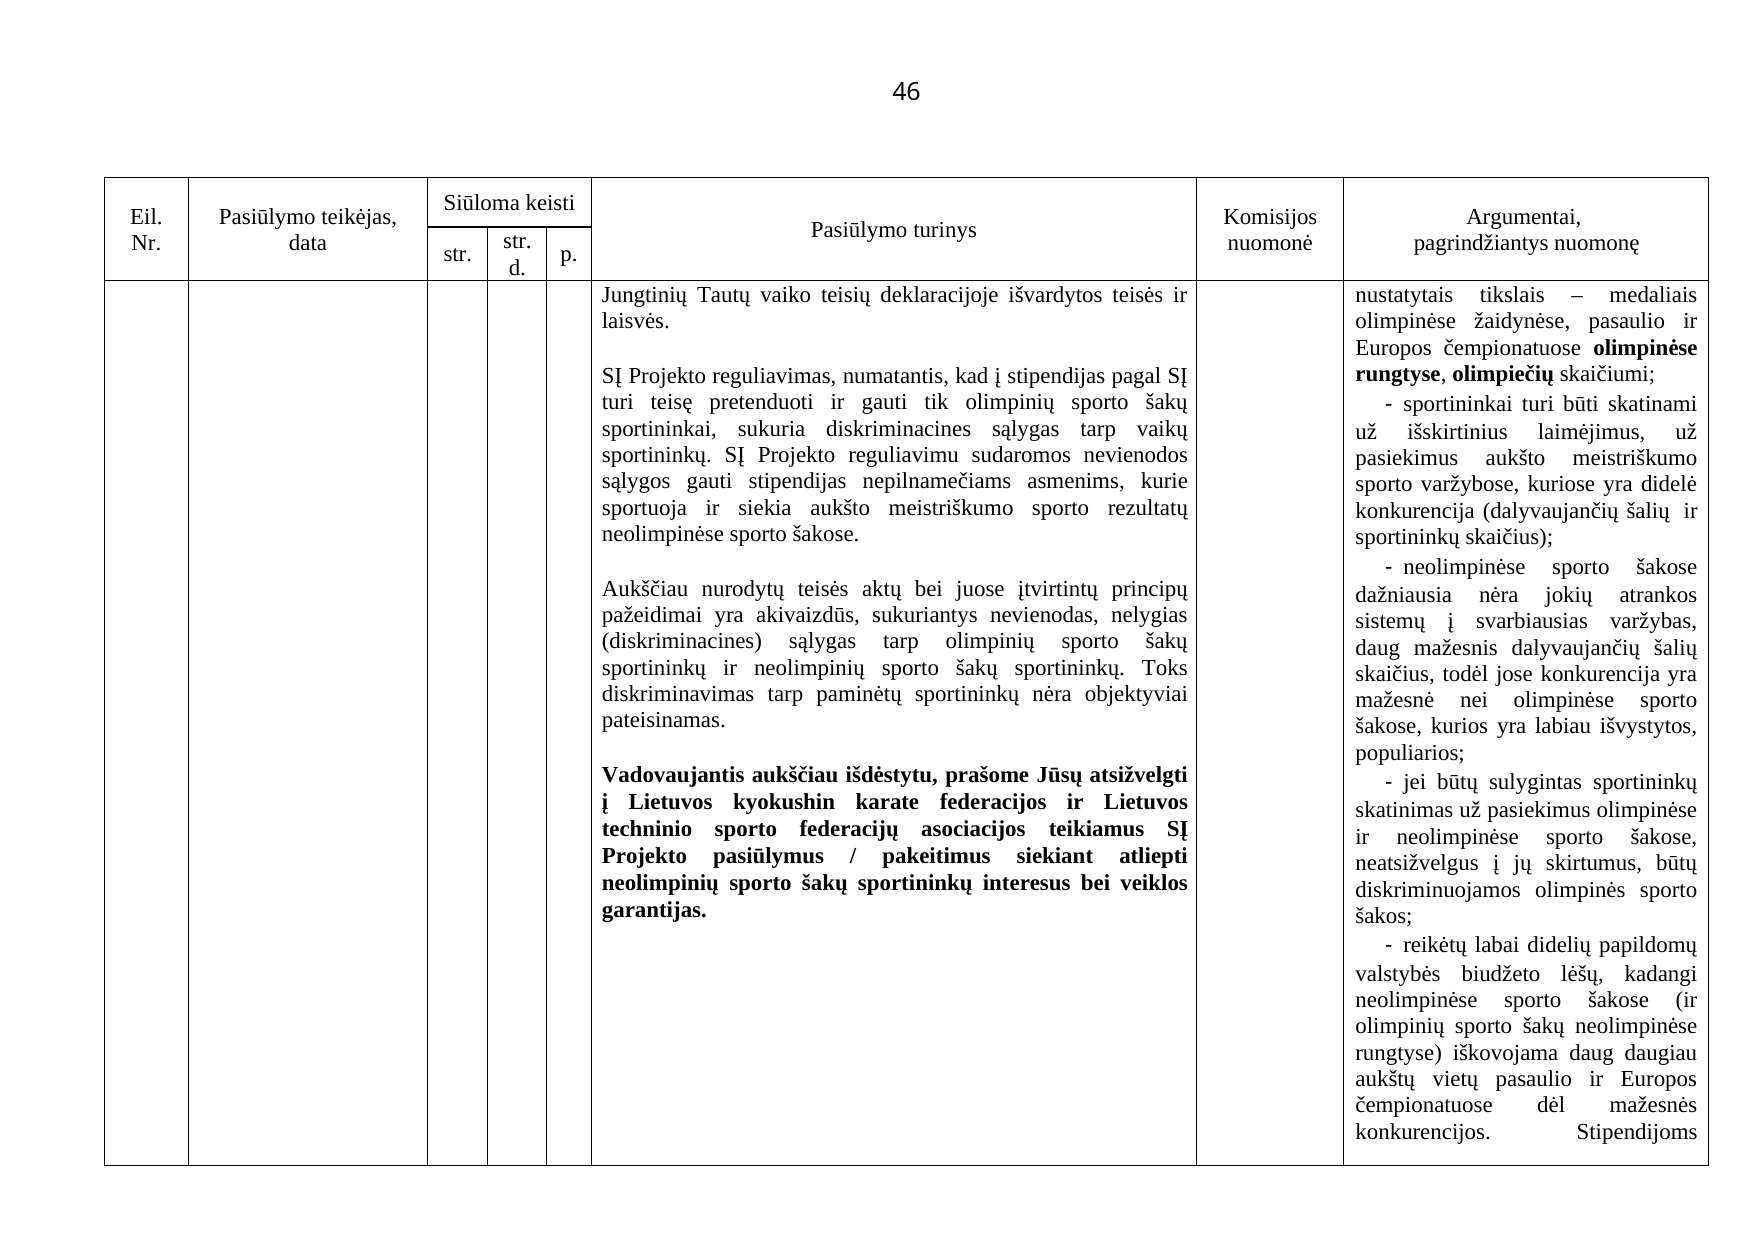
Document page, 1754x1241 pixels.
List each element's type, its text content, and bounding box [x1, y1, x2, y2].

table_cell [1197, 281, 1343, 1165]
table_header Eil. Nr. [105, 178, 188, 280]
table_cell str. [428, 228, 487, 280]
table_cell nustatytais tikslais – medaliais olimpinėse žaidynėse, pasaulio ir Europos čempionatuose olimpinėse rungtyse, olimpiečių skaičiumi; - sportininkai turi būti skatinami už išskirtinius laimėjimus, už pasiekimus aukšto meistriškumo sporto varžybose, kuriose yra didelė konkurencija (dalyvaujančių šalių ir sportininkų skaičius); - neolimpinėse sporto šakose dažniausia nėra jokių atrankos sistemų į svarbiausias varžybas, daug mažesnis dalyvaujančių šalių skaičius, todėl jose konkurencija yra mažesnė nei olimpinėse sporto šakose, kurios yra labiau išvystytos, populiarios; - jei būtų sulygintas sportininkų skatinimas už pasiekimus olimpinėse ir neolimpinėse sporto šakose, neatsižvelgus į jų skirtumus, būtų diskriminuojamos olimpinės sporto šakos; - reikėtų labai didelių papildomų valstybės biudžeto lėšų, kadangi neolimpinėse sporto šakose (ir olimpinių sporto šakų neolimpinėse rungtyse) iškovojama daug daugiau aukštų vietų pasaulio ir Europos čempionatuose dėl mažesnės konkurencijos. Stipendijoms [1344, 281, 1708, 1165]
table_cell [488, 281, 546, 1165]
table_header Komisijos nuomonė [1197, 178, 1343, 280]
table_cell [189, 281, 427, 1165]
table_cell [547, 281, 591, 1165]
table_header Siūloma keisti [428, 178, 591, 226]
table_cell str. d. [488, 228, 546, 280]
table_header Argumentai, pagrindžiantys nuomonę [1344, 178, 1708, 280]
table_header Pasiūlymo teikėjas, data [189, 178, 427, 280]
table_cell [105, 281, 188, 1165]
table_header Pasiūlymo turinys [592, 178, 1196, 280]
table_cell p. [547, 228, 591, 280]
table_cell [428, 281, 487, 1165]
table_cell Jungtinių Tautų vaiko teisių deklaracijoje išvardytos teisės ir laisvės. SĮ Projekto reguliavimas, numatantis, kad į stipendijas pagal SĮ turi teisę pretenduoti ir gauti tik olimpinių sporto šakų sportininkai, sukuria diskriminacines sąlygas tarp vaikų sportininkų. SĮ Projekto reguliavimu sudaromos nevienodos sąlygos gauti stipendijas nepilnamečiams asmenims, kurie sportuoja ir siekia aukšto meistriškumo sporto rezultatų neolimpinėse sporto šakose. Aukščiau nurodytų teisės aktų bei juose įtvirtintų principų pažeidimai yra akivaizdūs, sukuriantys nevienodas, nelygias (diskriminacines) sąlygas tarp olimpinių sporto šakų sportininkų ir neolimpinių sporto šakų sportininkų. Toks diskriminavimas tarp paminėtų sportininkų nėra objektyviai pateisinamas. Vadovaujantis aukščiau išdėstytu, prašome Jūsų atsižvelgti į Lietuvos kyokushin karate federacijos ir Lietuvos techninio sporto federacijų asociacijos teikiamus SĮ Projekto pasiūlymus / pakeitimus siekiant atliepti neolimpinių sporto šakų sportininkų interesus bei veiklos garantijas. [592, 281, 1196, 1165]
